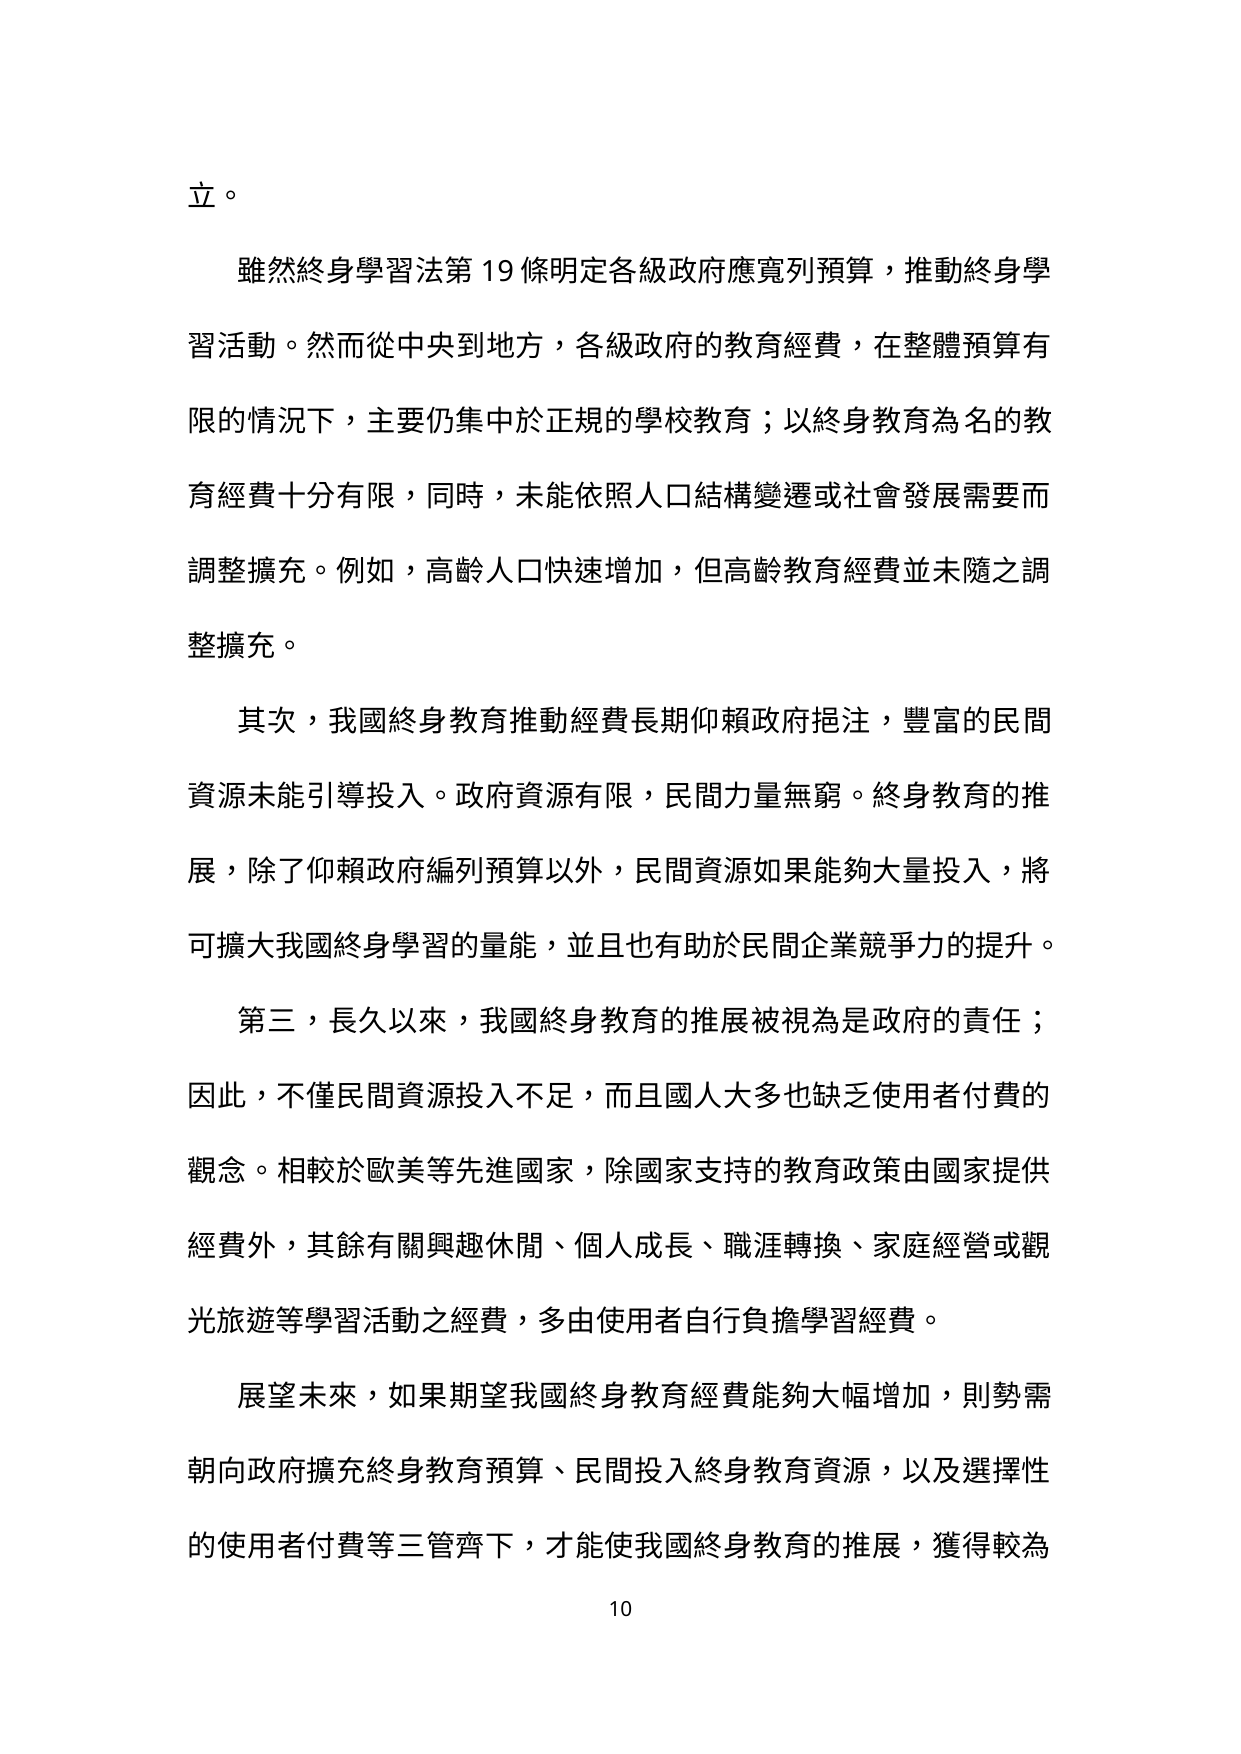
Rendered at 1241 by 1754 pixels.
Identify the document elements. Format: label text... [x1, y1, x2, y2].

text 其次，我國終身教育推動經費長期仰賴政府挹注，豐富的民間資源未能引導投入。政府資源有限，民間力量無窮。終身教育的推展，除了仰賴政府編列預算以外，民間資源如果能夠大量投入，將可擴大我國終身學習的量能，並且也有助於民間企業競爭力的提升。 [187, 675, 1053, 975]
text 第三，長久以來，我國終身教育的推展被視為是政府的責任；因此，不僅民間資源投入不足，而且國人大多也缺乏使用者付費的觀念。相較於歐美等先進國家，除國家支持的教育政策由國家提供經費外，其餘有關興趣休閒、個人成長、職涯轉換、家庭經營或觀光旅遊等學習活動之經費，多由使用者自行負擔學習經費。 [187, 975, 1053, 1350]
text 審視當前終身教育推展的問題，不僅國人終身學習觀念需要改變，學習參與率需要提升，學習權利保障需要加強；更重要的是，終身教育經費有限，需要大幅增加。審視我國終身教育經費的現況，主要有三方面的問題有待解決：（一）政府終身教育經費預算有限；（二）民間資源投入終身學習不足；（三）使用者付費觀念仍未建立。 [187, 150, 1053, 225]
text 雖然終身學習法第19條明定各級政府應寬列預算，推動終身學習活動。然而從中央到地方，各級政府的教育經費，在整體預算有限的情況下，主要仍集中於正規的學校教育；以終身教育為名的教育經費十分有限，同時，未能依照人口結構變遷或社會發展需要而調整擴充。例如，高齡人口快速增加，但高齡教育經費並未隨之調整擴充。 [187, 225, 1053, 675]
text 展望未來，如果期望我國終身教育經費能夠大幅增加，則勢需朝向政府擴充終身教育預算、民間投入終身教育資源，以及選擇性的使用者付費等三管齊下，才能使我國終身教育的推展，獲得較為 [187, 1350, 1053, 1575]
